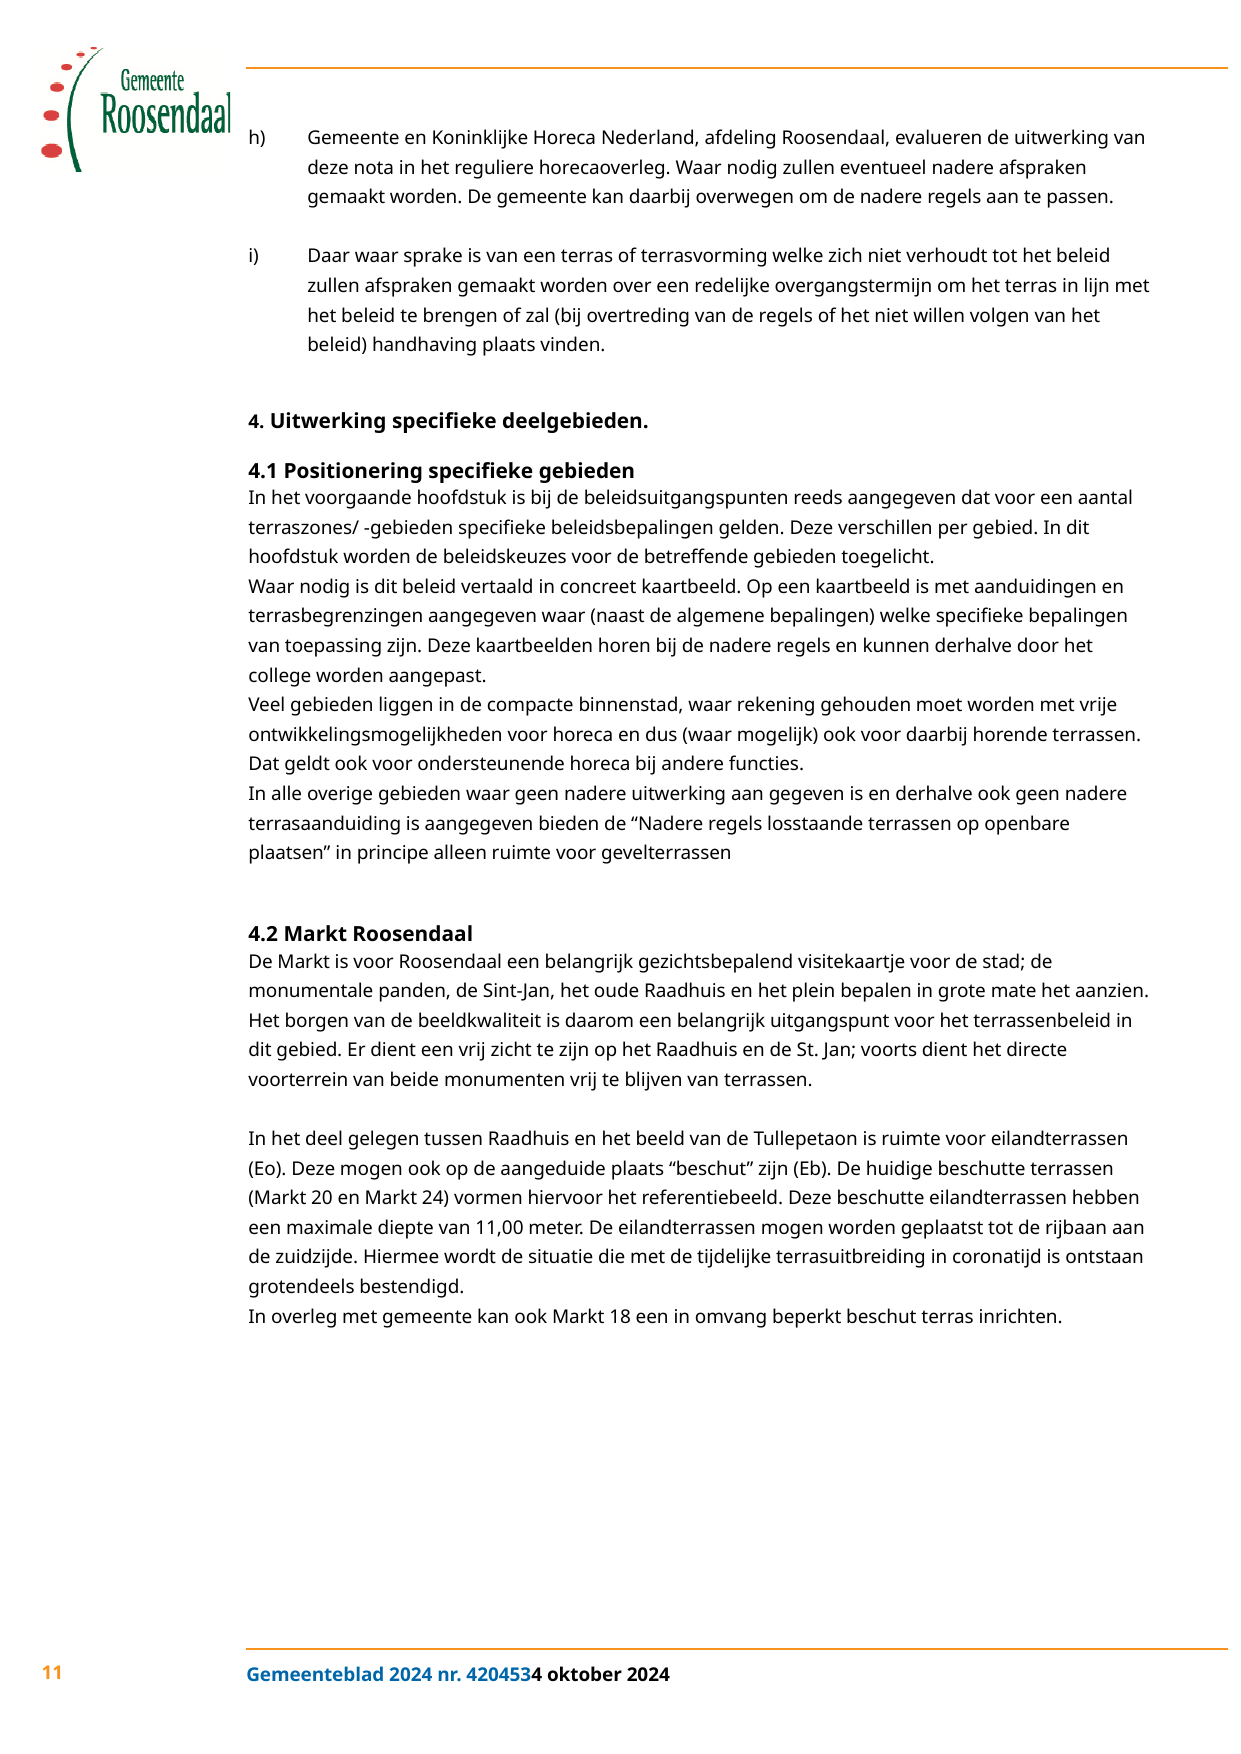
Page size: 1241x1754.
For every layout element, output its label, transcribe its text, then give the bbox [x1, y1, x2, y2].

text 4. Uitwerking specifieke deelgebieden. [248, 407, 1152, 435]
text In overleg met gemeente kan ook Markt 18 een in omvang beperkt beschut terras inrichten. [248, 1303, 1152, 1328]
list Daar waar sprake is van een terras of terrasvorming welke zich niet verhoudt tot het beleid zullen afspraken gemaakt worden over een redelijke overgangstermijn om het terras in lijn met het beleid te brengen of zal (bij overtreding van de regels of het niet willen volgen van het beleid) handhaving plaats vinden. [248, 243, 1152, 357]
text In het deel gelegen tussen Raadhuis en het beeld van de Tullepetaon is ruimte voor eilandterrassen (Eo). Deze mogen ook op de aangeduide plaats “beschut” zijn (Eb). De huidige beschutte terrassen (Markt 20 en Markt 24) vormen hiervoor het referentiebeeld. Deze beschutte eilandterrassen hebben een maximale diepte van 11,00 meter. De eilandterrassen mogen worden geplaatst tot de rijbaan aan de zuidzijde. Hiermee wordt de situatie die met de tijdelijke terrasuitbreiding in coronatijd is ontstaan grotendeels bestendigd. [248, 1125, 1152, 1299]
text In alle overige gebieden waar geen nadere uitwerking aan gegeven is en derhalve ook geen nadere terrasaanduiding is aangegeven bieden de “Nadere regels losstaande terrassen op openbare plaatsen” in principe alleen ruimte voor gevelterrassen [248, 780, 1152, 865]
text Waar nodig is dit beleid vertaald in concreet kaartbeeld. Op een kaartbeeld is met aanduidingen en terrasbegrenzingen aangegeven waar (naast de algemene bepalingen) welke specifieke bepalingen van toepassing zijn. Deze kaartbeelden horen bij de nadere regels en kunnen derhalve door het college worden aangepast. [248, 573, 1152, 688]
text Veel gebieden liggen in de compacte binnenstad, waar rekening gehouden moet worden met vrije ontwikkelingsmogelijkheden voor horeca en dus (waar mogelijk) ook voor daarbij horende terrassen. Dat geldt ook voor ondersteunende horeca bij andere functies. [248, 691, 1152, 776]
text 4.1 Positionering specifieke gebieden [248, 456, 1152, 484]
text In het voorgaande hoofdstuk is bij de beleidsuitgangspunten reeds aangegeven dat voor een aantal terraszones/ -gebieden specifieke beleidsbepalingen gelden. Deze verschillen per gebied. In dit hoofdstuk worden de beleidskeuzes voor de betreffende gebieden toegelicht. [248, 484, 1152, 569]
picture [41, 47, 231, 172]
list Gemeente en Koninklijke Horeca Nederland, afdeling Roosendaal, evalueren de uitwerking van deze nota in het reguliere horecaoverleg. Waar nodig zullen eventueel nadere afspraken gemaakt worden. De gemeente kan daarbij overwegen om de nadere regels aan te passen. [248, 124, 1152, 209]
text 4.2 Markt Roosendaal [248, 919, 1152, 948]
text De Markt is voor Roosendaal een belangrijk gezichtsbepalend visitekaartje voor de stad; de monumentale panden, de Sint-Jan, het oude Raadhuis en het plein bepalen in grote mate het aanzien. Het borgen van de beeldkwaliteit is daarom een belangrijk uitgangspunt voor het terrassenbeleid in dit gebied. Er dient een vrij zicht te zijn op het Raadhuis en de St. Jan; voorts dient het directe voorterrein van beide monumenten vrij te blijven van terrassen. [248, 948, 1152, 1092]
